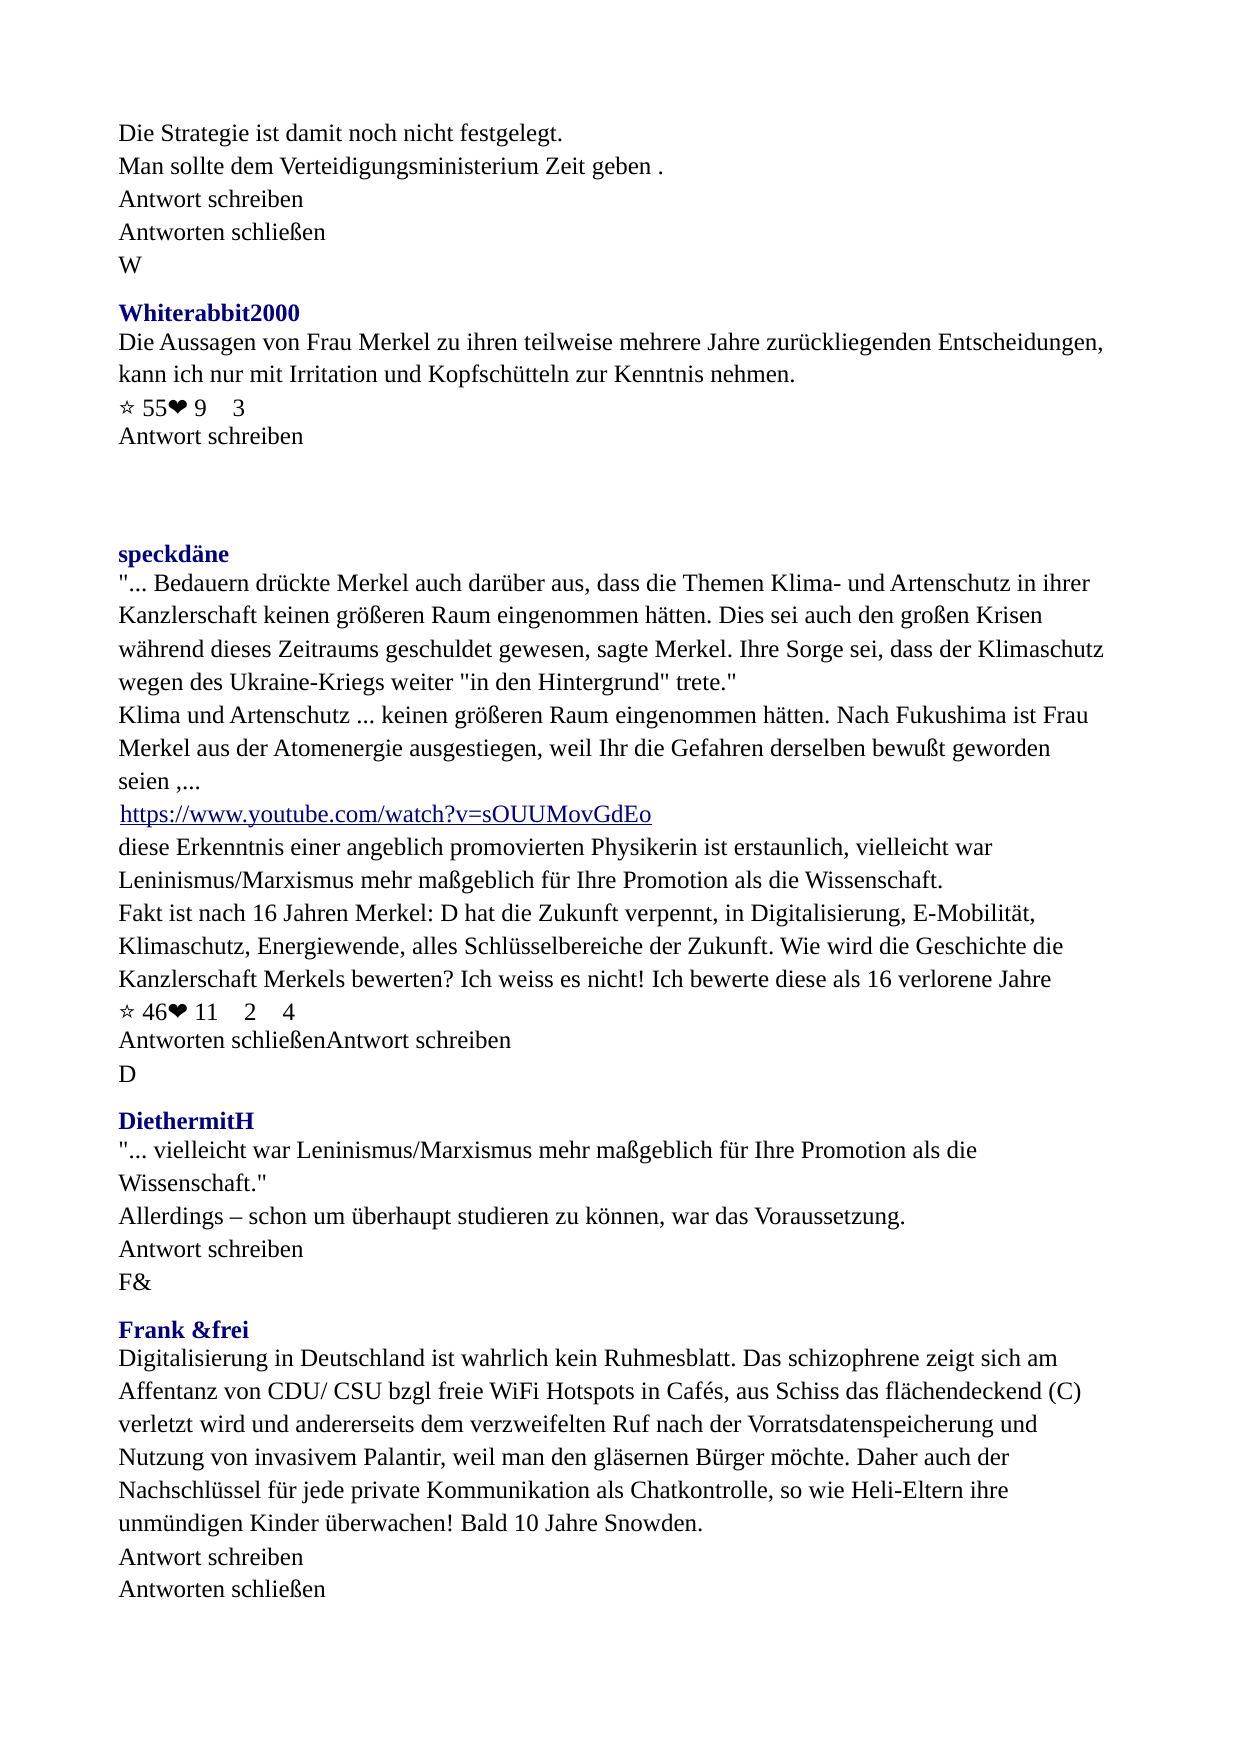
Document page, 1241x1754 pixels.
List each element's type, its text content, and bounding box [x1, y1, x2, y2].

text https://www.youtube.com/watch?v=sOUUMovGdEo [118, 799, 1122, 827]
text "... Bedauern drückte Merkel auch darüber aus, dass die Themen Klima- und Artenschutz in ihrer Kanzlerschaft keinen größeren Raum eingenommen hätten. Dies sei auch den großen Krisen während dieses Zeitraums geschuldet gewesen, sagte Merkel. Ihre Sorge sei, dass der Klimaschutz wegen des Ukraine-Kriegs weiter "in den Hintergrund" trete." [118, 568, 1122, 695]
text Antwort schreiben [118, 1542, 1122, 1570]
text Die Aussagen von Frau Merkel zu ihren teilweise mehrere Jahre zurückliegenden Entscheidungen, kann ich nur mit Irritation und Kopfschütteln zur Kenntnis nehmen. [118, 327, 1122, 388]
text W [118, 250, 1122, 279]
text F& [118, 1267, 1122, 1296]
text Die Strategie ist damit noch nicht festgelegt. [118, 118, 1122, 147]
text Antworten schließen [118, 217, 1122, 246]
text Antworten schließenAntwort schreiben [118, 1026, 1122, 1054]
text Antwort schreiben [118, 1234, 1122, 1263]
text Allerdings – schon um überhaupt studieren zu können, war das Voraussetzung. [118, 1201, 1122, 1230]
text Klima und Artenschutz ... keinen größeren Raum eingenommen hätten. Nach Fukushima ist Frau Merkel aus der Atomenergie ausgestiegen, weil Ihr die Gefahren derselben bewußt geworden seien ,... [118, 700, 1122, 794]
subtitle Frank &frei [118, 1315, 1122, 1343]
text ⭐️ 55❤️ 9🤨 3 [118, 393, 1122, 421]
text "... vielleicht war Leninismus/Marxismus mehr maßgeblich für Ihre Promotion als die Wissenschaft." [118, 1135, 1122, 1197]
text Antwort schreiben [118, 421, 1122, 450]
text Fakt ist nach 16 Jahren Merkel: D hat die Zukunft verpennt, in Digitalisierung, E-Mobilität, Klimaschutz, Energiewende, alles Schlüsselbereiche der Zukunft. Wie wird die Geschichte die Kanzlerschaft Merkels bewerten? Ich weiss es nicht! Ich bewerte diese als 16 verlorene Jahre [118, 898, 1122, 993]
text Digitalisierung in Deutschland ist wahrlich kein Ruhmesblatt. Das schizophrene zeigt sich am Affentanz von CDU/ CSU bzgl freie WiFi Hotspots in Cafés, aus Schiss das flächendeckend (C) verletzt wird und andererseits dem verzweifelten Ruf nach der Vorratsdatenspeicherung und Nutzung von invasivem Palantir, weil man den gläsernen Bürger möchte. Daher auch der Nachschlüssel für jede private Kommunikation als Chatkontrolle, so wie Heli-Eltern ihre unmündigen Kinder überwachen! Bald 10 Jahre Snowden. [118, 1343, 1122, 1537]
subtitle DiethermitH [118, 1106, 1122, 1135]
text Antworten schließen [118, 1574, 1122, 1603]
text Man sollte dem Verteidigungsministerium Zeit geben . [118, 151, 1122, 180]
text ⭐️ 46❤️ 11🙁 2🤨 4 [118, 997, 1122, 1026]
subtitle Whiterabbit2000 [118, 298, 1122, 327]
text Antwort schreiben [118, 184, 1122, 213]
text D [118, 1059, 1122, 1087]
text diese Erkenntnis einer angeblich promovierten Physikerin ist erstaunlich, vielleicht war Leninismus/Marxismus mehr maßgeblich für Ihre Promotion als die Wissenschaft. [118, 832, 1122, 893]
subtitle speckdäne [118, 539, 1122, 568]
